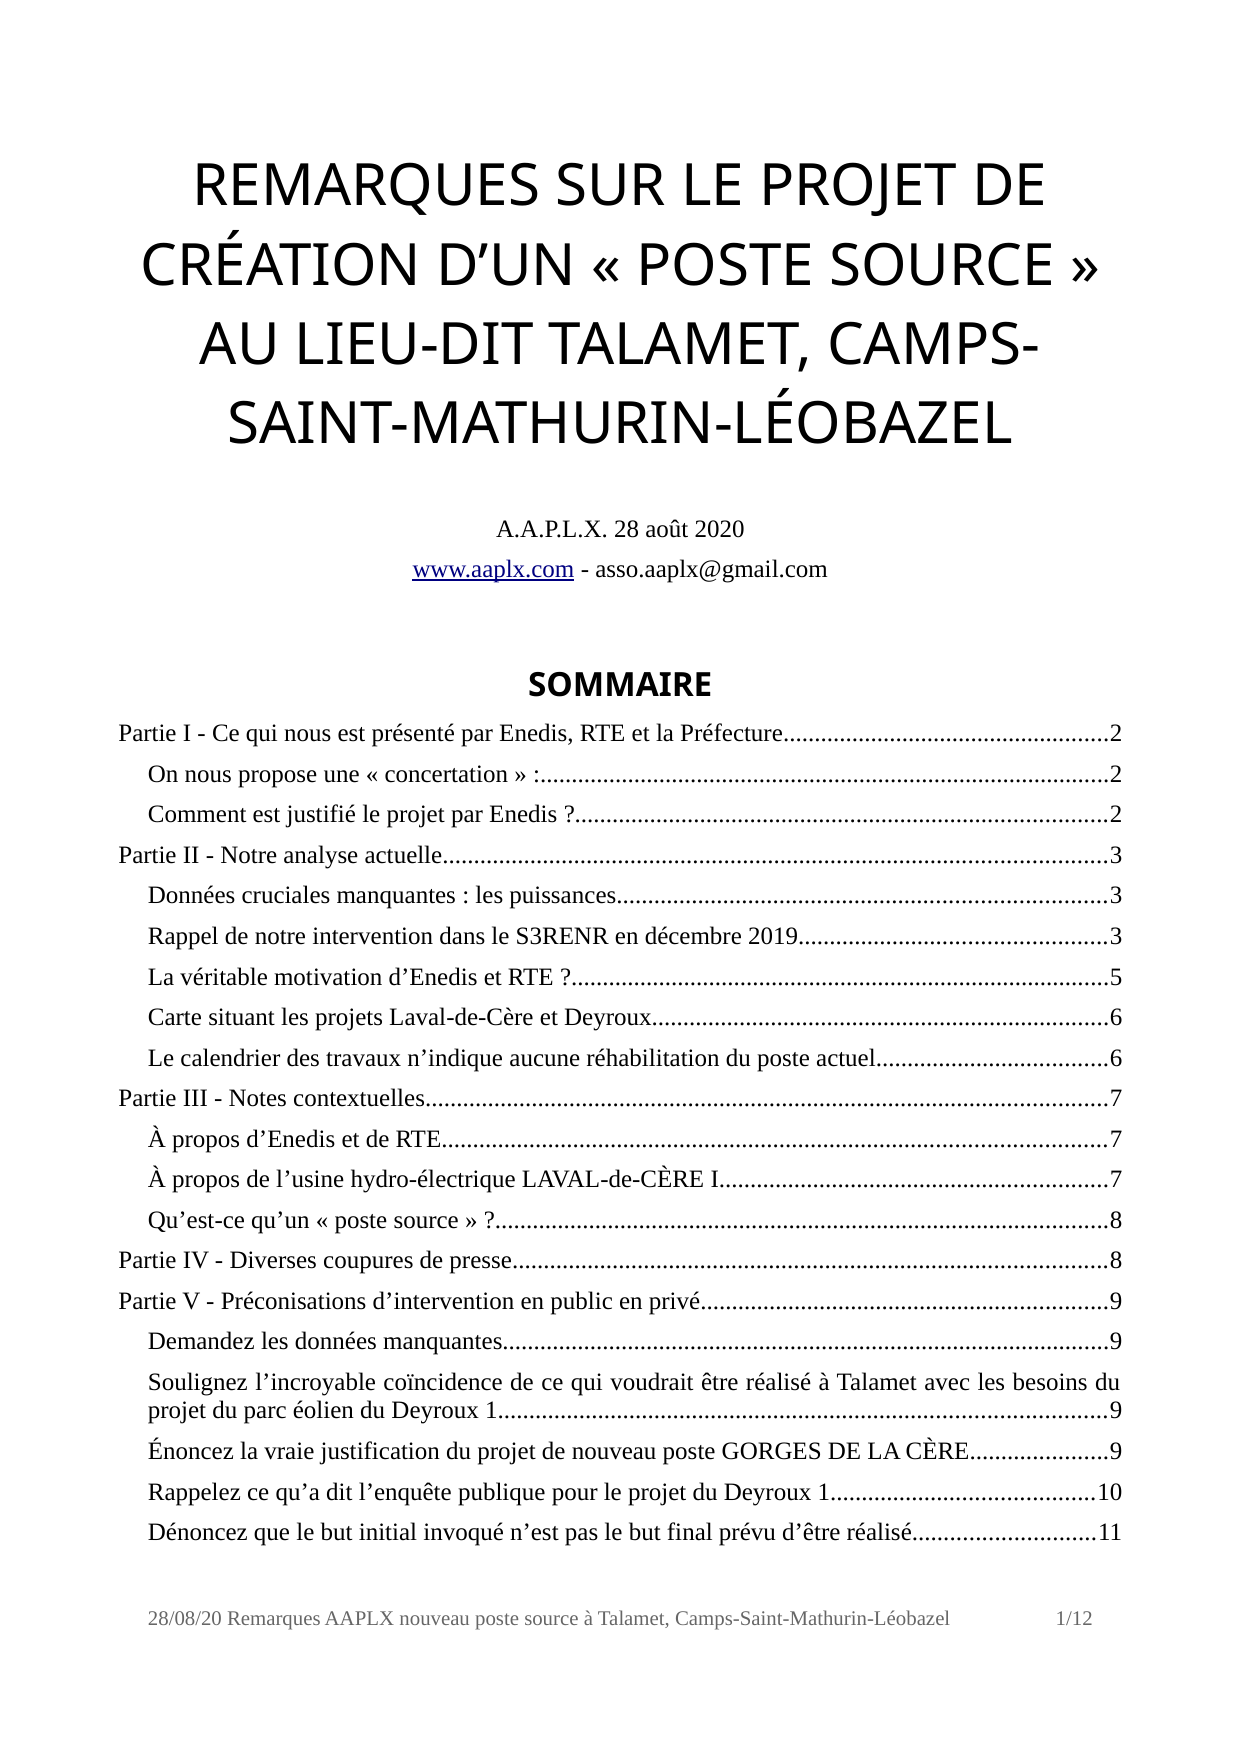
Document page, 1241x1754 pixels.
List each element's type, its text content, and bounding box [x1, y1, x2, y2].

text À propos d’Enedis et de RTE 7 [148, 1124, 1122, 1152]
text Partie III - Notes contextuelles 7 [118, 1083, 1122, 1112]
text Comment est justifié le projet par Enedis ? 2 [148, 799, 1122, 828]
text Partie IV - Diverses coupures de presse 8 [118, 1245, 1122, 1274]
text Partie V - Préconisations d’intervention en public en privé 9 [118, 1286, 1122, 1314]
text On nous propose une « concertation » : 2 [148, 759, 1122, 788]
text La véritable motivation d’Enedis et RTE ? 5 [148, 962, 1122, 990]
text Partie II - Notre analyse actuelle 3 [118, 840, 1122, 869]
text Énoncez la vraie justification du projet de nouveau poste GORGES DE LA CÈRE 9 [148, 1436, 1122, 1465]
text Rappel de notre intervention dans le S3RENR en décembre 2019 3 [148, 921, 1122, 950]
text www.aaplx.com - asso.aaplx@gmail.com [148, 554, 1092, 583]
text Le calendrier des travaux n’indique aucune réhabilitation du poste actuel 6 [148, 1043, 1122, 1071]
text À propos de l’usine hydro-électrique LAVAL-de-CÈRE I 7 [148, 1164, 1122, 1193]
subtitle Sommaire [118, 661, 1122, 706]
text Rappelez ce qu’a dit l’enquête publique pour le projet du Deyroux 1 10 [148, 1477, 1122, 1505]
text Dénoncez que le but initial invoqué n’est pas le but final prévu d’être réalisé 11 [148, 1517, 1122, 1546]
text Demandez les données manquantes 9 [148, 1326, 1122, 1355]
text Carte situant les projets Laval-de-Cère et Deyroux 6 [148, 1002, 1122, 1031]
text Soulignez l’incroyable coïncidence de ce qui voudrait être réalisé à Talamet avec les besoins du projet du parc éolien du Deyroux 1 9 [148, 1367, 1122, 1424]
text Données cruciales manquantes : les puissances 3 [148, 881, 1122, 909]
text A.A.P.L.X. 28 août 2020 [148, 514, 1092, 543]
text Partie I - Ce qui nous est présenté par Enedis, RTE et la Préfecture 2 [118, 718, 1122, 747]
text Qu’est-ce qu’un « poste source » ? 8 [148, 1205, 1122, 1233]
subtitle Remarques sur le projet de création d’un « poste source » au lieu-dit Talamet, Camps-Saint-Mathurin-Léobazel [118, 143, 1122, 461]
